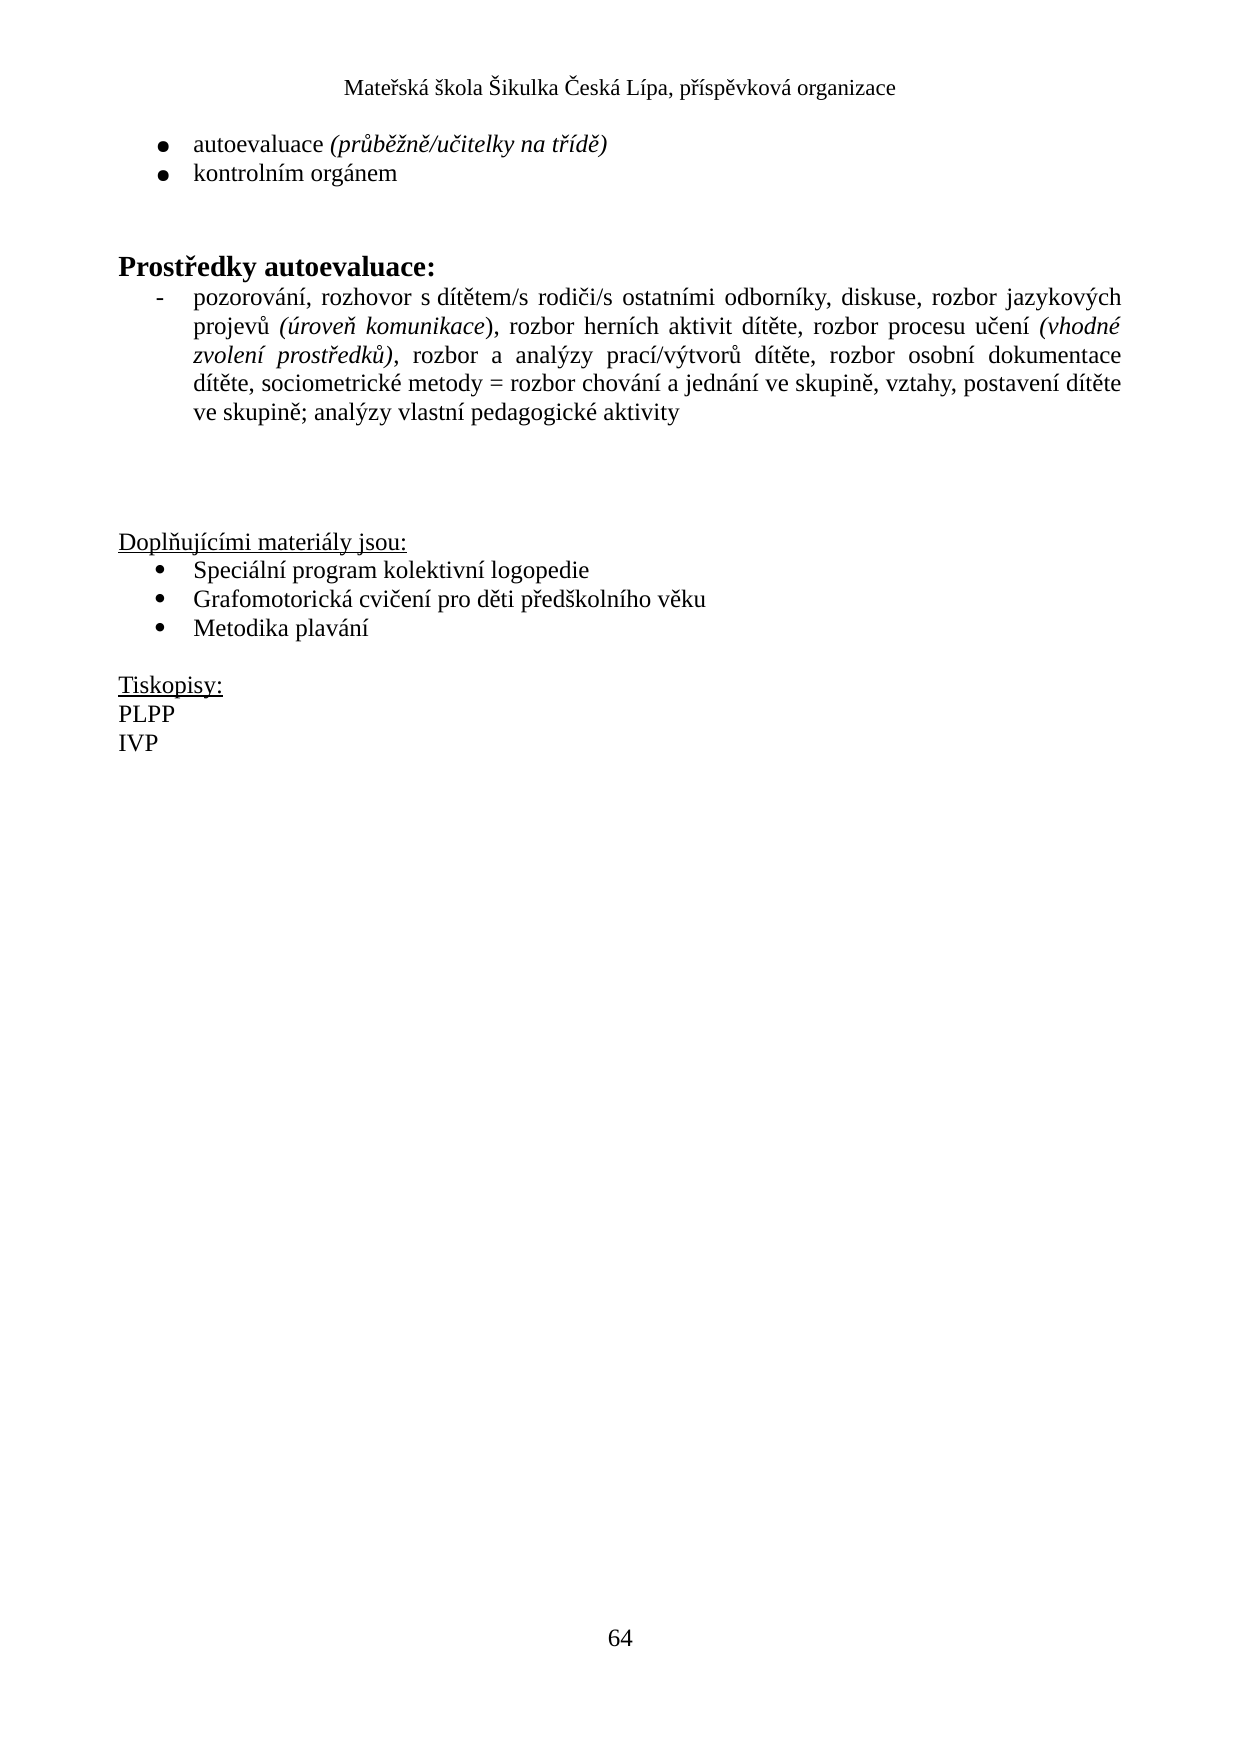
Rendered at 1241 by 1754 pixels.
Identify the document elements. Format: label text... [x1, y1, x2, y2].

text Tiskopisy: [118, 670, 1122, 699]
list autoevaluace (průběžně/učitelky na třídě) [156, 129, 1122, 158]
list Metodika plavání [156, 613, 1122, 642]
list pozorování, rozhovor s dítětem/s rodiči/s ostatními odborníky, diskuse, rozbor jazykových projevů (úroveň komunikace), rozbor herních aktivit dítěte, rozbor procesu učení (vhodné zvolení prostředků), rozbor a analýzy prací/výtvorů dítěte, rozbor osobní dokumentace dítěte, sociometrické metody = rozbor chování a jednání ve skupině, vztahy, postavení dítěte ve skupině; analýzy vlastní pedagogické aktivity [156, 282, 1122, 426]
text Doplňujícími materiály jsou: [118, 527, 1122, 555]
list Speciální program kolektivní logopedie [156, 555, 1122, 584]
text PLPP [118, 699, 1122, 728]
text Prostředky autoevaluace: [118, 249, 1122, 282]
text IVP [118, 728, 1122, 757]
list Grafomotorická cvičení pro děti předškolního věku [156, 584, 1122, 613]
list kontrolním orgánem [156, 158, 1122, 186]
